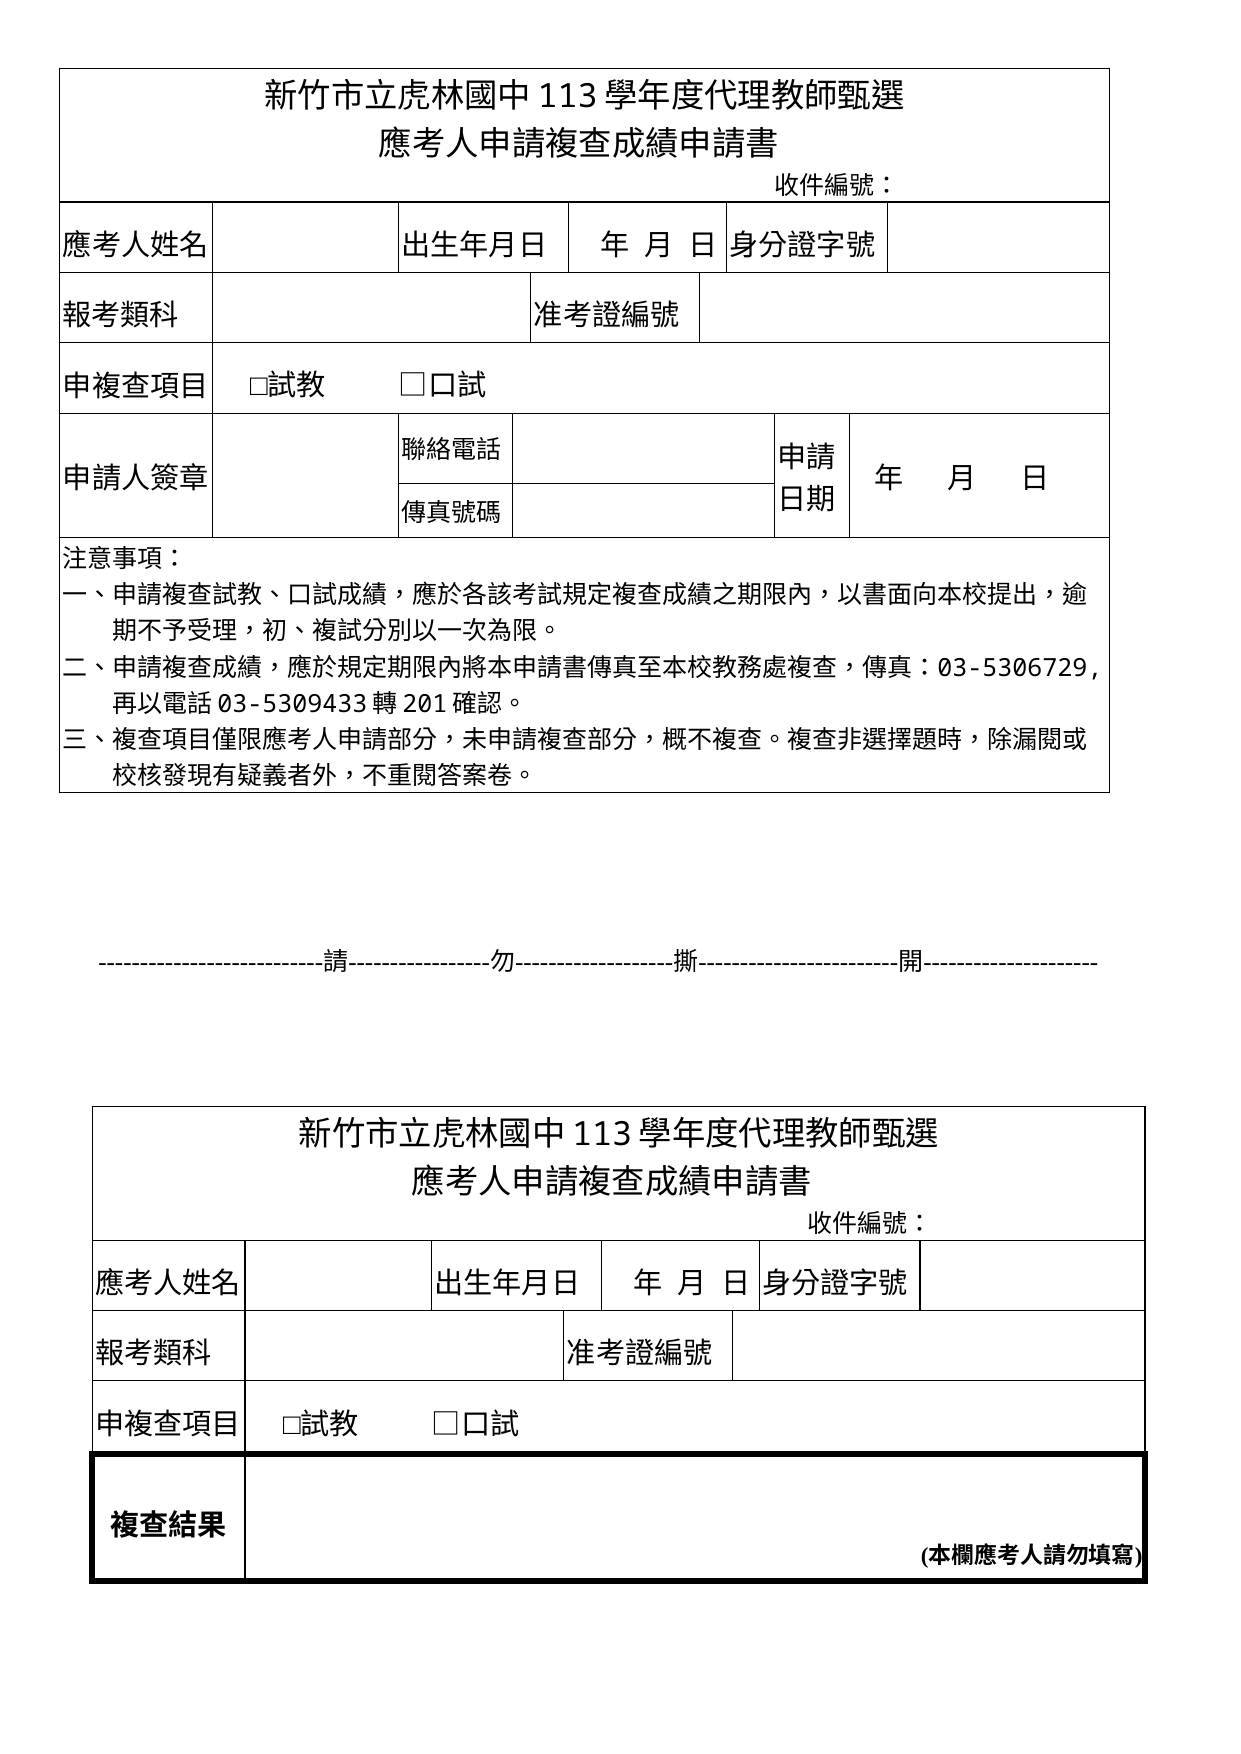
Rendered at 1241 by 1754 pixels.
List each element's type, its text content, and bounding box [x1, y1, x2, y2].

table_cell [213, 414, 398, 537]
table_cell [213, 273, 530, 342]
table_cell 年 月 日 [602, 1241, 759, 1310]
table_cell 報考類科 [60, 273, 212, 342]
table_cell [921, 1241, 1144, 1310]
table_cell 出生年月日 [399, 203, 568, 272]
table_cell [513, 414, 774, 482]
table_cell □試教 □口試 [213, 343, 1109, 413]
table_cell 申請日期 [775, 414, 849, 537]
text ---------------------------請-----------------勿-------------------撕------------------------開--------------------- [59, 918, 1137, 981]
table_cell [888, 203, 1109, 272]
table_cell [246, 1311, 563, 1380]
table_cell □試教 □口試 [246, 1381, 1144, 1451]
table_cell [700, 273, 1109, 342]
table_header 新竹市立虎林國中113學年度代理教師甄選 應考人申請複查成績申請書 收件編號： [93, 1107, 1144, 1239]
table_cell 准考證編號 [564, 1311, 732, 1380]
table_cell 申複查項目 [93, 1381, 244, 1451]
table_cell 複查結果 [95, 1457, 244, 1577]
table_cell [733, 1311, 1144, 1380]
table_cell [513, 484, 774, 537]
table_cell 傳真號碼 [399, 484, 512, 537]
table_cell [213, 203, 398, 272]
table_cell [246, 1241, 431, 1310]
table_cell 應考人姓名 [60, 203, 212, 272]
table_cell 出生年月日 [432, 1241, 601, 1310]
table_cell 應考人姓名 [93, 1241, 244, 1310]
table_cell 申請人簽章 [60, 414, 212, 537]
table_cell 身分證字號 [760, 1241, 919, 1310]
table_cell 准考證編號 [531, 273, 699, 342]
table_cell 注意事項： 一、申請複查試教、口試成績，應於各該考試規定複查成績之期限內，以書面向本校提出，逾期不予受理，初、複試分別以一次為限。 二、申請複查成績，應於規定期限內將本申請書傳真至本校教務處複查，傳真：03-5306729,再以電話03-5309433轉201確認。 三、複查項目僅限應考人申請部分，未申請複查部分，概不複查。複查非選擇題時，除漏閱或校核發現有疑義者外，不重閱答案卷。 [60, 538, 1109, 792]
table_header 新竹市立虎林國中113學年度代理教師甄選 應考人申請複查成績申請書 收件編號： [60, 69, 1109, 201]
table_cell 年 月 日 [569, 203, 726, 272]
table_cell 申複查項目 [60, 343, 212, 413]
table_cell (本欄應考人請勿填寫) [246, 1457, 1142, 1577]
table_cell 報考類科 [93, 1311, 244, 1380]
table_cell 年 月 日 [850, 414, 1109, 537]
table_cell 聯絡電話 [399, 414, 512, 482]
table_cell 身分證字號 [727, 203, 887, 272]
